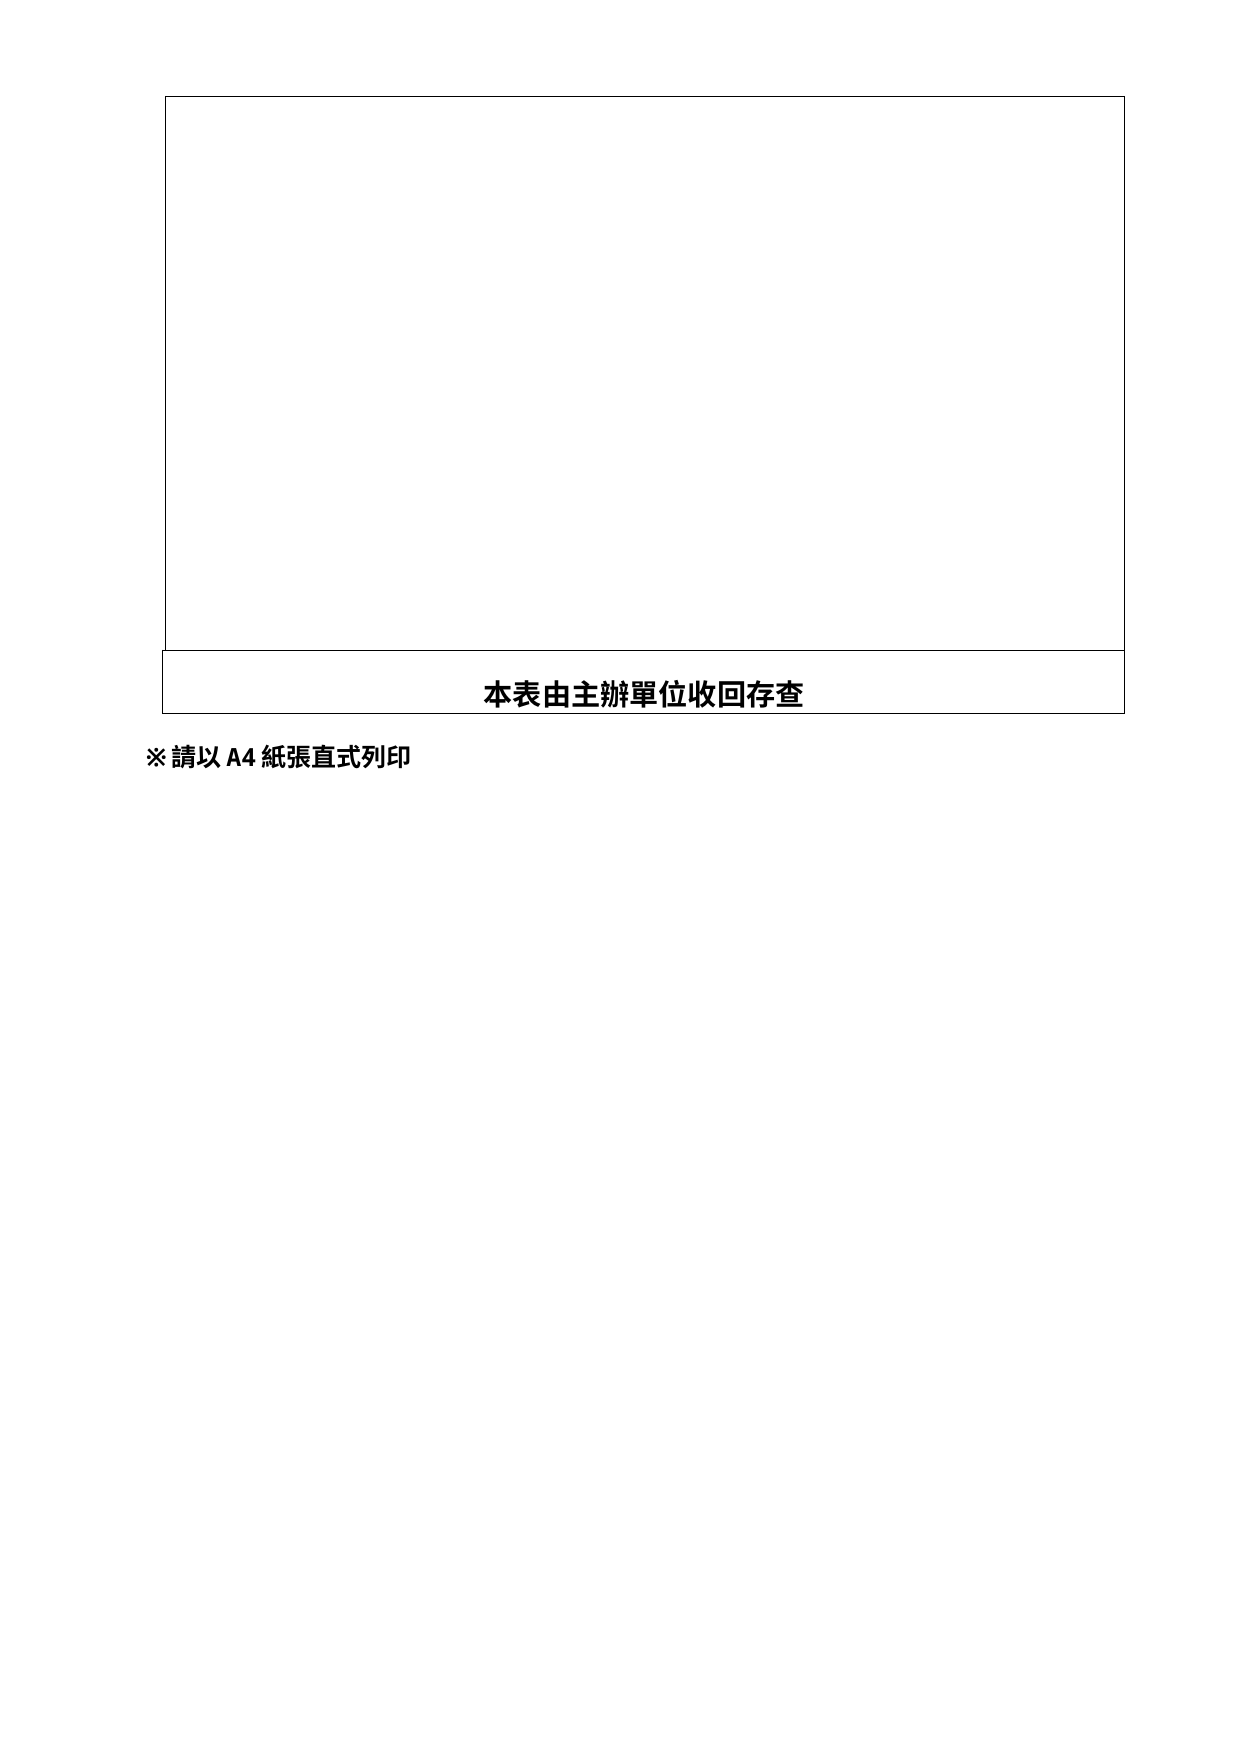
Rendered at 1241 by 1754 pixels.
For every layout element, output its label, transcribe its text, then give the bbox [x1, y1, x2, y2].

table_cell 本表由主辦單位收回存查 [163, 651, 1124, 713]
text ※請以A4紙張直式列印 [141, 714, 1122, 777]
table_cell [166, 97, 1124, 649]
